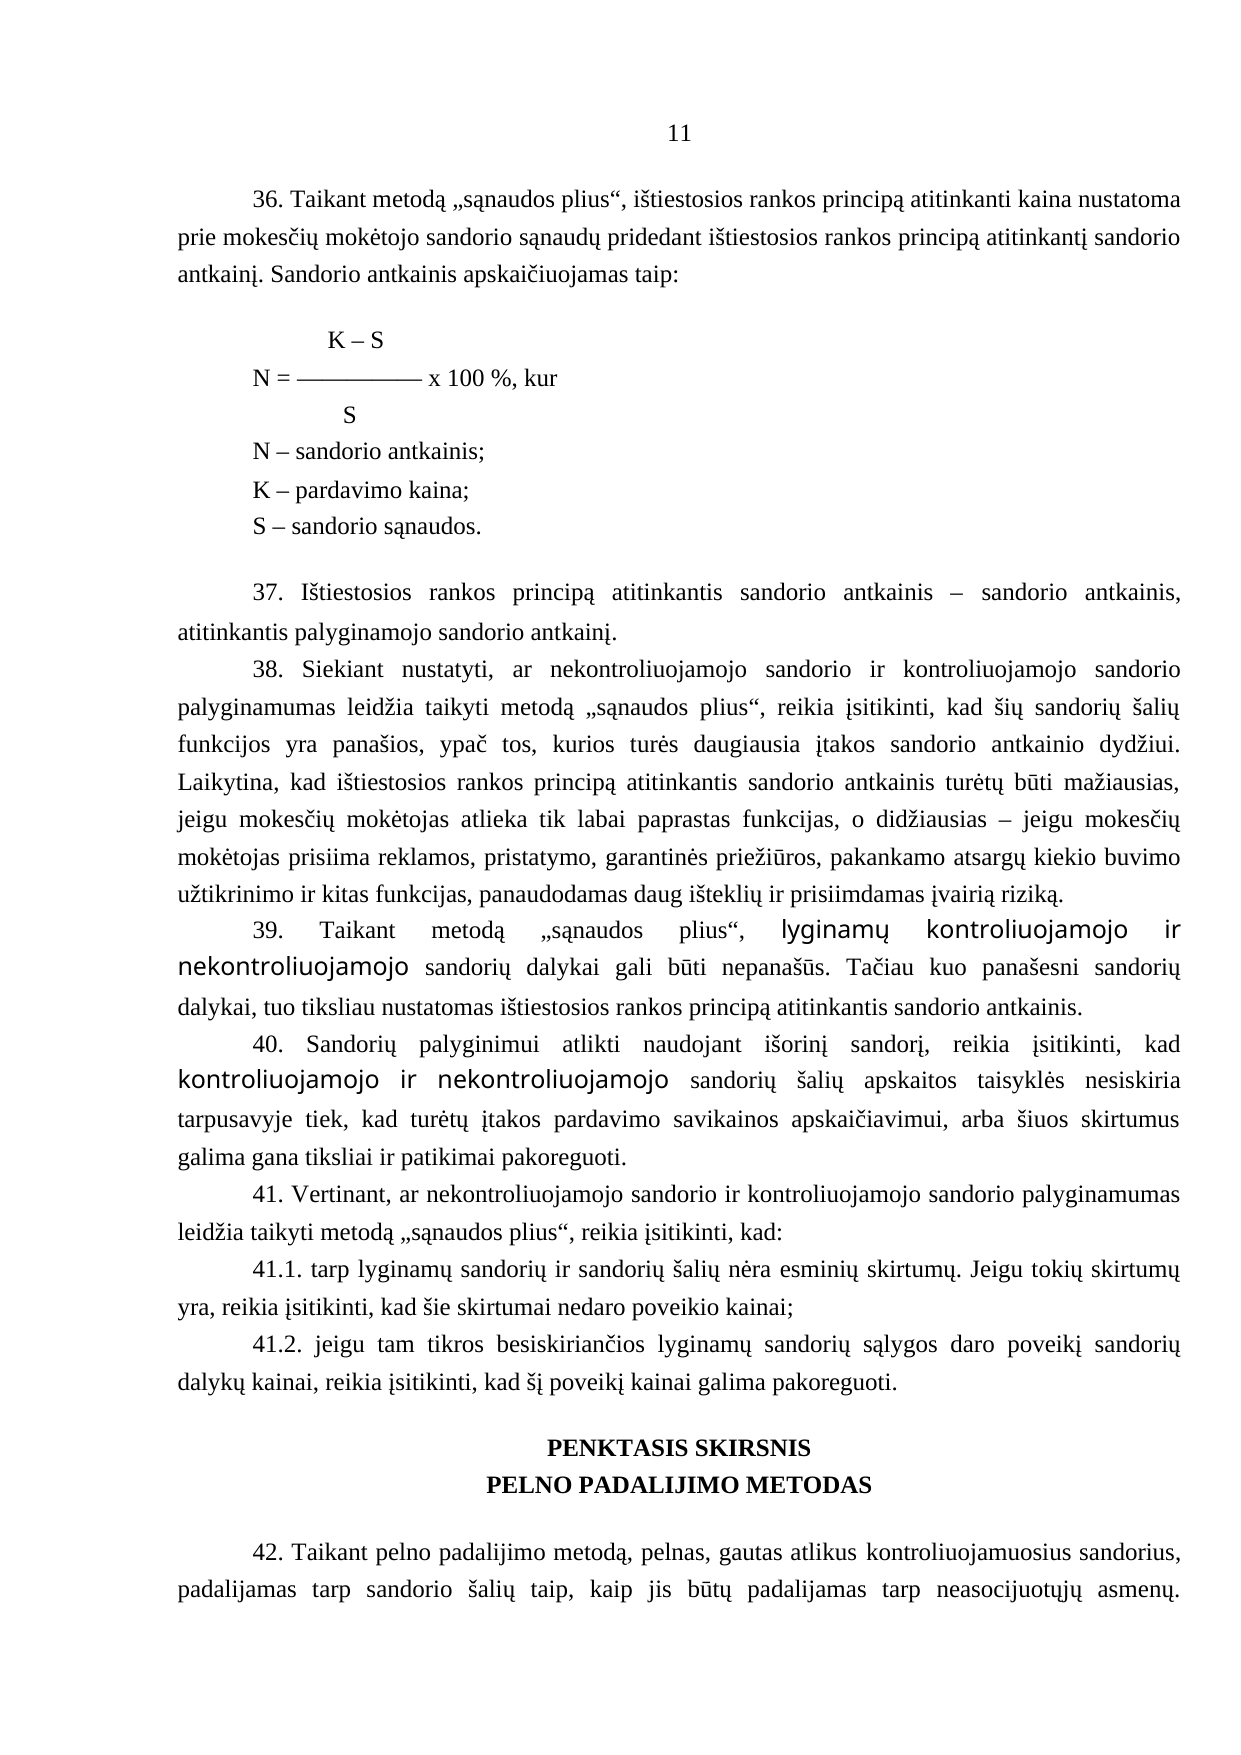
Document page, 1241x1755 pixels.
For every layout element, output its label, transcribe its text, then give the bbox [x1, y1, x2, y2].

text 39. Taikant metodą „sąnaudos plius“, lyginamų kontroliuojamojo ir nekontroliuojamojo sandorių dalykai gali būti nepanašūs. Tačiau kuo panašesni sandorių dalykai, tuo tiksliau nustatomas ištiestosios rankos principą atitinkantis sandorio antkainis. [177, 908, 1181, 1021]
text S [177, 392, 1181, 429]
text S – sandorio sąnaudos. [177, 504, 1181, 542]
text K – pardavimo kaina; [177, 467, 1181, 504]
text N – sandorio antkainis; [177, 429, 1181, 467]
text N = ————— x 100 %, kur [177, 354, 1181, 392]
text pelno padalijimo metodas [177, 1462, 1181, 1499]
text 37. Ištiestosios rankos principą atitinkantis sandorio antkainis – sandorio antkainis, atitinkantis palyginamojo sandorio antkainį. [177, 571, 1181, 646]
text 40. Sandorių palyginimui atlikti naudojant išorinį sandorį, reikia įsitikinti, kad kontroliuojamojo ir nekontroliuojamojo sandorių šalių apskaitos taisyklės nesiskiria tarpusavyje tiek, kad turėtų įtakos pardavimo savikainos apskaičiavimui, arba šiuos skirtumus galima gana tiksliai ir patikimai pakoreguoti. [177, 1021, 1181, 1171]
text K – S [177, 317, 1181, 354]
text 41.1. tarp lyginamų sandorių ir sandorių šalių nėra esminių skirtumų. Jeigu tokių skirtumų yra, reikia įsitikinti, kad šie skirtumai nedaro poveikio kainai; [177, 1246, 1181, 1321]
text 42. Taikant pelno padalijimo metodą, pelnas, gautas atlikus kontroliuojamuosius sandorius, padalijamas tarp sandorio šalių taip, kaip jis būtų padalijamas tarp neasocijuotųjų asmenų. [177, 1528, 1181, 1603]
text 36. Taikant metodą „sąnaudos plius“, ištiestosios rankos principą atitinkanti kaina nustatoma prie mokesčių mokėtojo sandorio sąnaudų pridedant ištiestosios rankos principą atitinkantį sandorio antkainį. Sandorio antkainis apskaičiuojamas taip: [177, 176, 1181, 288]
text 38. Siekiant nustatyti, ar nekontroliuojamojo sandorio ir kontroliuojamojo sandorio palyginamumas leidžia taikyti metodą „sąnaudos plius“, reikia įsitikinti, kad šių sandorių šalių funkcijos yra panašios, ypač tos, kurios turės daugiausia įtakos sandorio antkainio dydžiui. Laikytina, kad ištiestosios rankos principą atitinkantis sandorio antkainis turėtų būti mažiausias, jeigu mokesčių mokėtojas atlieka tik labai paprastas funkcijas, o didžiausias – jeigu mokesčių mokėtojas prisiima reklamos, pristatymo, garantinės priežiūros, pakankamo atsargų kiekio buvimo užtikrinimo ir kitas funkcijas, panaudodamas daug išteklių ir prisiimdamas įvairią riziką. [177, 646, 1181, 908]
text 41.2. jeigu tam tikros besiskiriančios lyginamų sandorių sąlygos daro poveikį sandorių dalykų kainai, reikia įsitikinti, kad šį poveikį kainai galima pakoreguoti. [177, 1321, 1181, 1396]
text 41. Vertinant, ar nekontroliuojamojo sandorio ir kontroliuojamojo sandorio palyginamumas leidžia taikyti metodą „sąnaudos plius“, reikia įsitikinti, kad: [177, 1171, 1181, 1246]
text PENKTASIS SKIRSNIS [177, 1424, 1181, 1462]
